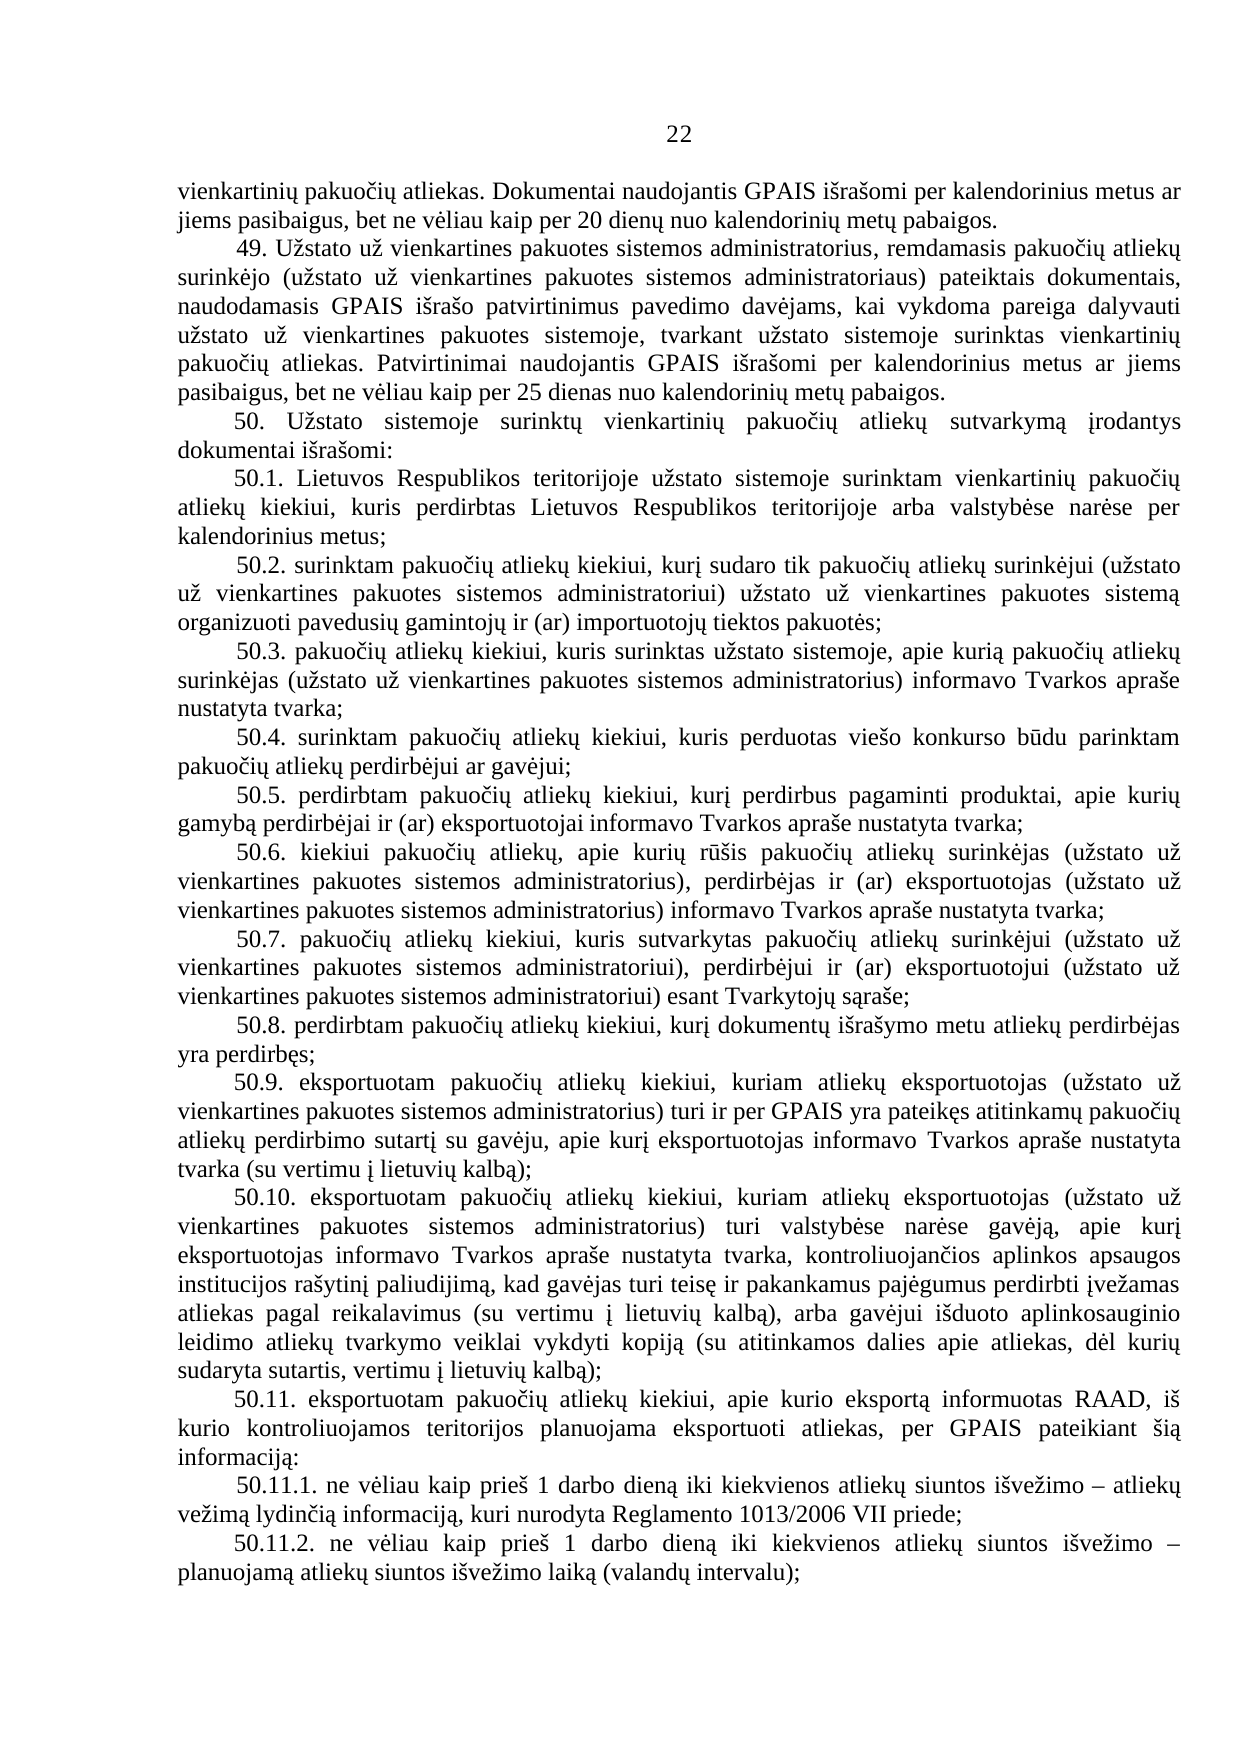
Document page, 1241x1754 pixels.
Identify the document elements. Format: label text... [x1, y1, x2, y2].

text 50.4. surinktam pakuočių atliekų kiekiui, kuris perduotas viešo konkurso būdu parinktam pakuočių atliekų perdirbėjui ar gavėjui; [177, 722, 1181, 780]
text 50.1. Lietuvos Respublikos teritorijoje užstato sistemoje surinktam vienkartinių pakuočių atliekų kiekiui, kuris perdirbtas Lietuvos Respublikos teritorijoje arba valstybėse narėse per kalendorinius metus; [177, 463, 1181, 550]
text 50.11.1. ne vėliau kaip prieš 1 darbo dieną iki kiekvienos atliekų siuntos išvežimo – atliekų vežimą lydinčią informaciją, kuri nurodyta Reglamento 1013/2006 VII priede; [177, 1470, 1181, 1528]
text 50.11. eksportuotam pakuočių atliekų kiekiui, apie kurio eksportą informuotas RAAD, iš kurio kontroliuojamos teritorijos planuojama eksportuoti atliekas, per GPAIS pateikiant šią informaciją: [177, 1384, 1181, 1470]
text vienkartinių pakuočių atliekas. Dokumentai naudojantis GPAIS išrašomi per kalendorinius metus ar jiems pasibaigus, bet ne vėliau kaip per 20 dienų nuo kalendorinių metų pabaigos. [177, 176, 1181, 233]
text 50.2. surinktam pakuočių atliekų kiekiui, kurį sudaro tik pakuočių atliekų surinkėjui (užstato už vienkartines pakuotes sistemos administratoriui) užstato už vienkartines pakuotes sistemą organizuoti pavedusių gamintojų ir (ar) importuotojų tiektos pakuotės; [177, 550, 1181, 636]
text 50.9. eksportuotam pakuočių atliekų kiekiui, kuriam atliekų eksportuotojas (užstato už vienkartines pakuotes sistemos administratorius) turi ir per GPAIS yra pateikęs atitinkamų pakuočių atliekų perdirbimo sutartį su gavėju, apie kurį eksportuotojas informavo Tvarkos apraše nustatyta tvarka (su vertimu į lietuvių kalbą); [177, 1067, 1181, 1182]
text 50.7. pakuočių atliekų kiekiui, kuris sutvarkytas pakuočių atliekų surinkėjui (užstato už vienkartines pakuotes sistemos administratoriui), perdirbėjui ir (ar) eksportuotojui (užstato už vienkartines pakuotes sistemos administratoriui) esant Tvarkytojų sąraše; [177, 924, 1181, 1010]
text 50.8. perdirbtam pakuočių atliekų kiekiui, kurį dokumentų išrašymo metu atliekų perdirbėjas yra perdirbęs; [177, 1010, 1181, 1067]
text 50.5. perdirbtam pakuočių atliekų kiekiui, kurį perdirbus pagaminti produktai, apie kurių gamybą perdirbėjai ir (ar) eksportuotojai informavo Tvarkos apraše nustatyta tvarka; [177, 780, 1181, 837]
text 50.6. kiekiui pakuočių atliekų, apie kurių rūšis pakuočių atliekų surinkėjas (užstato už vienkartines pakuotes sistemos administratorius), perdirbėjas ir (ar) eksportuotojas (užstato už vienkartines pakuotes sistemos administratorius) informavo Tvarkos apraše nustatyta tvarka; [177, 837, 1181, 924]
text 49. Užstato už vienkartines pakuotes sistemos administratorius, remdamasis pakuočių atliekų surinkėjo (užstato už vienkartines pakuotes sistemos administratoriaus) pateiktais dokumentais, naudodamasis GPAIS išrašo patvirtinimus pavedimo davėjams, kai vykdoma pareiga dalyvauti užstato už vienkartines pakuotes sistemoje, tvarkant užstato sistemoje surinktas vienkartinių pakuočių atliekas. Patvirtinimai naudojantis GPAIS išrašomi per kalendorinius metus ar jiems pasibaigus, bet ne vėliau kaip per 25 dienas nuo kalendorinių metų pabaigos. [177, 233, 1181, 406]
text 50.3. pakuočių atliekų kiekiui, kuris surinktas užstato sistemoje, apie kurią pakuočių atliekų surinkėjas (užstato už vienkartines pakuotes sistemos administratorius) informavo Tvarkos apraše nustatyta tvarka; [177, 636, 1181, 722]
text 50.11.2. ne vėliau kaip prieš 1 darbo dieną iki kiekvienos atliekų siuntos išvežimo –planuojamą atliekų siuntos išvežimo laiką (valandų intervalu); [177, 1528, 1181, 1585]
text 50. Užstato sistemoje surinktų vienkartinių pakuočių atliekų sutvarkymą įrodantys dokumentai išrašomi: [177, 406, 1181, 463]
text 50.10. eksportuotam pakuočių atliekų kiekiui, kuriam atliekų eksportuotojas (užstato už vienkartines pakuotes sistemos administratorius) turi valstybėse narėse gavėją, apie kurį eksportuotojas informavo Tvarkos apraše nustatyta tvarka, kontroliuojančios aplinkos apsaugos institucijos rašytinį paliudijimą, kad gavėjas turi teisę ir pakankamus pajėgumus perdirbti įvežamas atliekas pagal reikalavimus (su vertimu į lietuvių kalbą), arba gavėjui išduoto aplinkosauginio leidimo atliekų tvarkymo veiklai vykdyti kopiją (su atitinkamos dalies apie atliekas, dėl kurių sudaryta sutartis, vertimu į lietuvių kalbą); [177, 1182, 1181, 1384]
